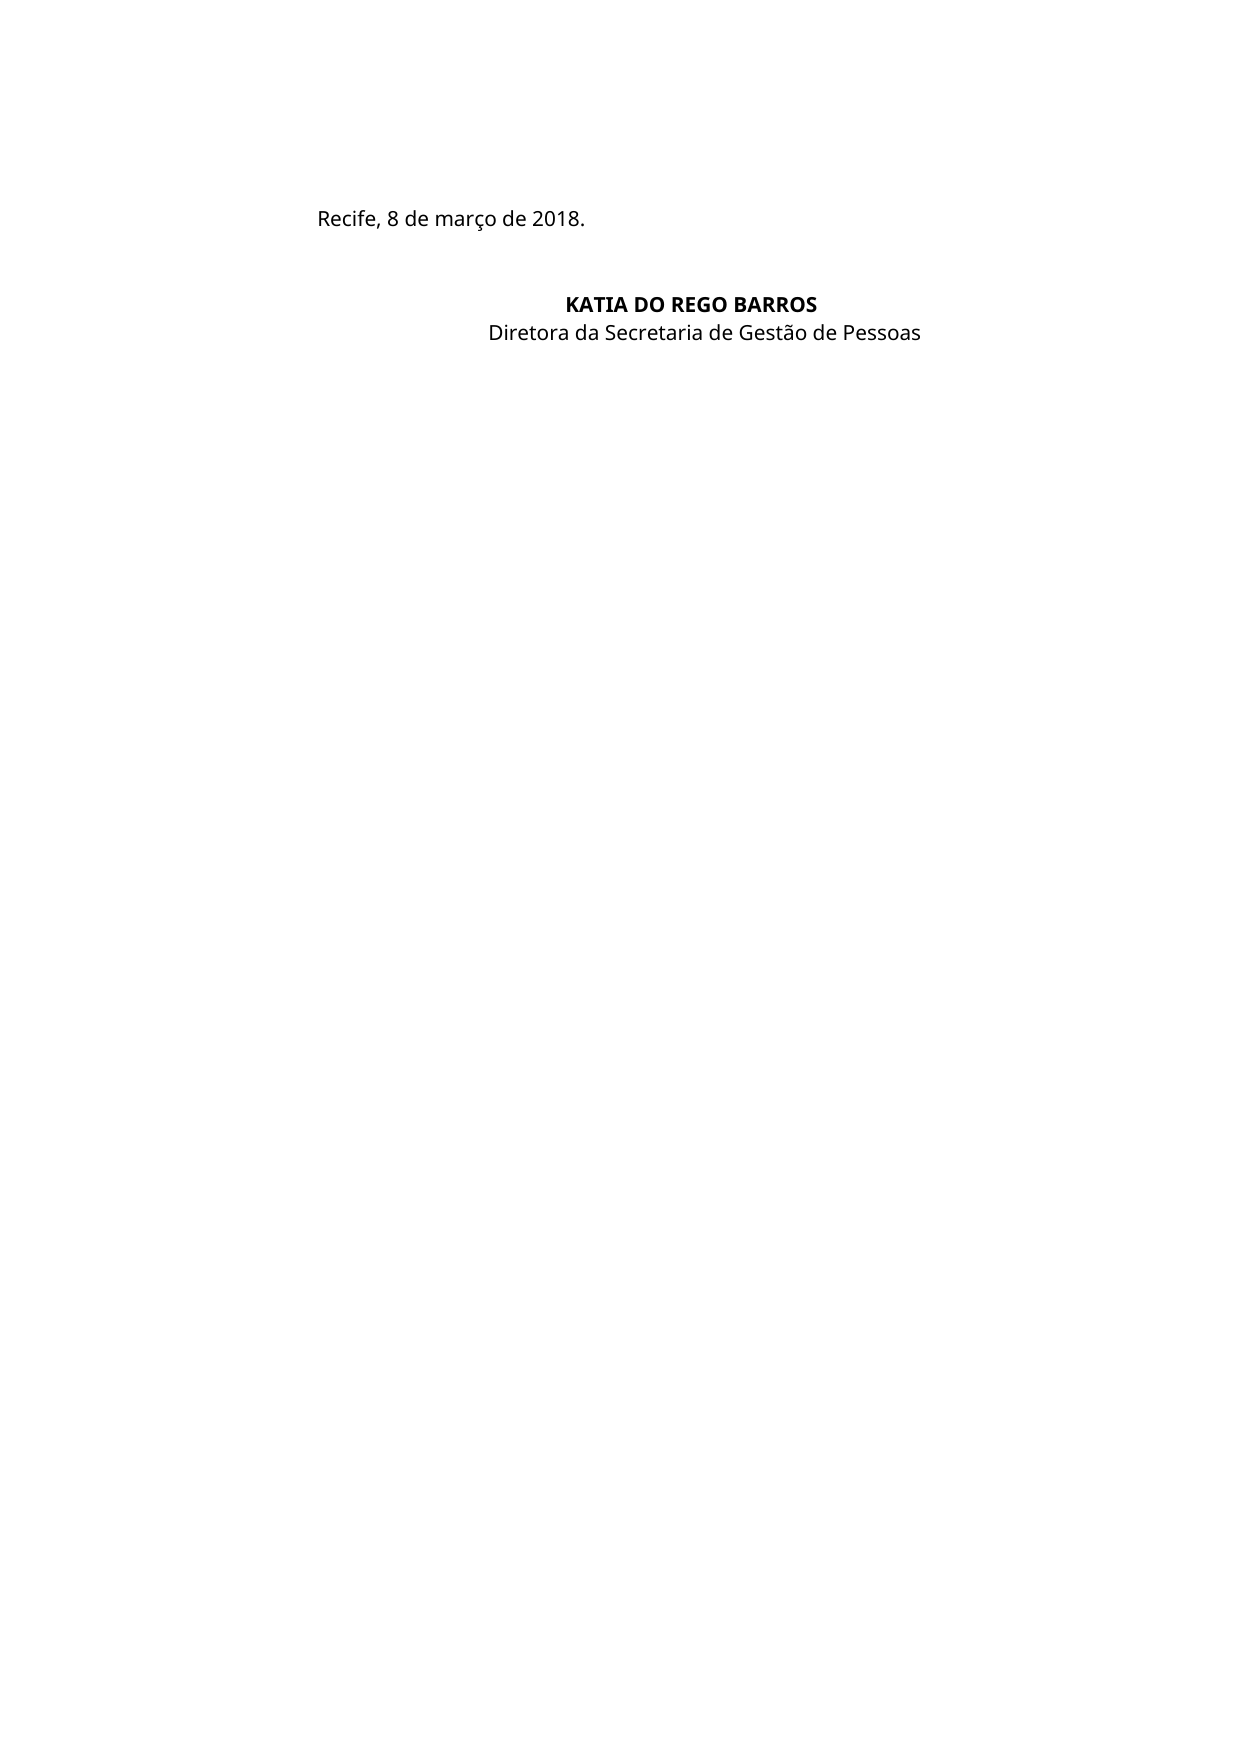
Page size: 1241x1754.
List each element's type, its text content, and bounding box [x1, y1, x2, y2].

text Diretora da Secretaria de Gestão de Pessoas [179, 318, 1122, 347]
text KATIA DO REGO BARROS [179, 290, 1122, 318]
text Recife, 8 de março de 2018. [177, 204, 1122, 233]
